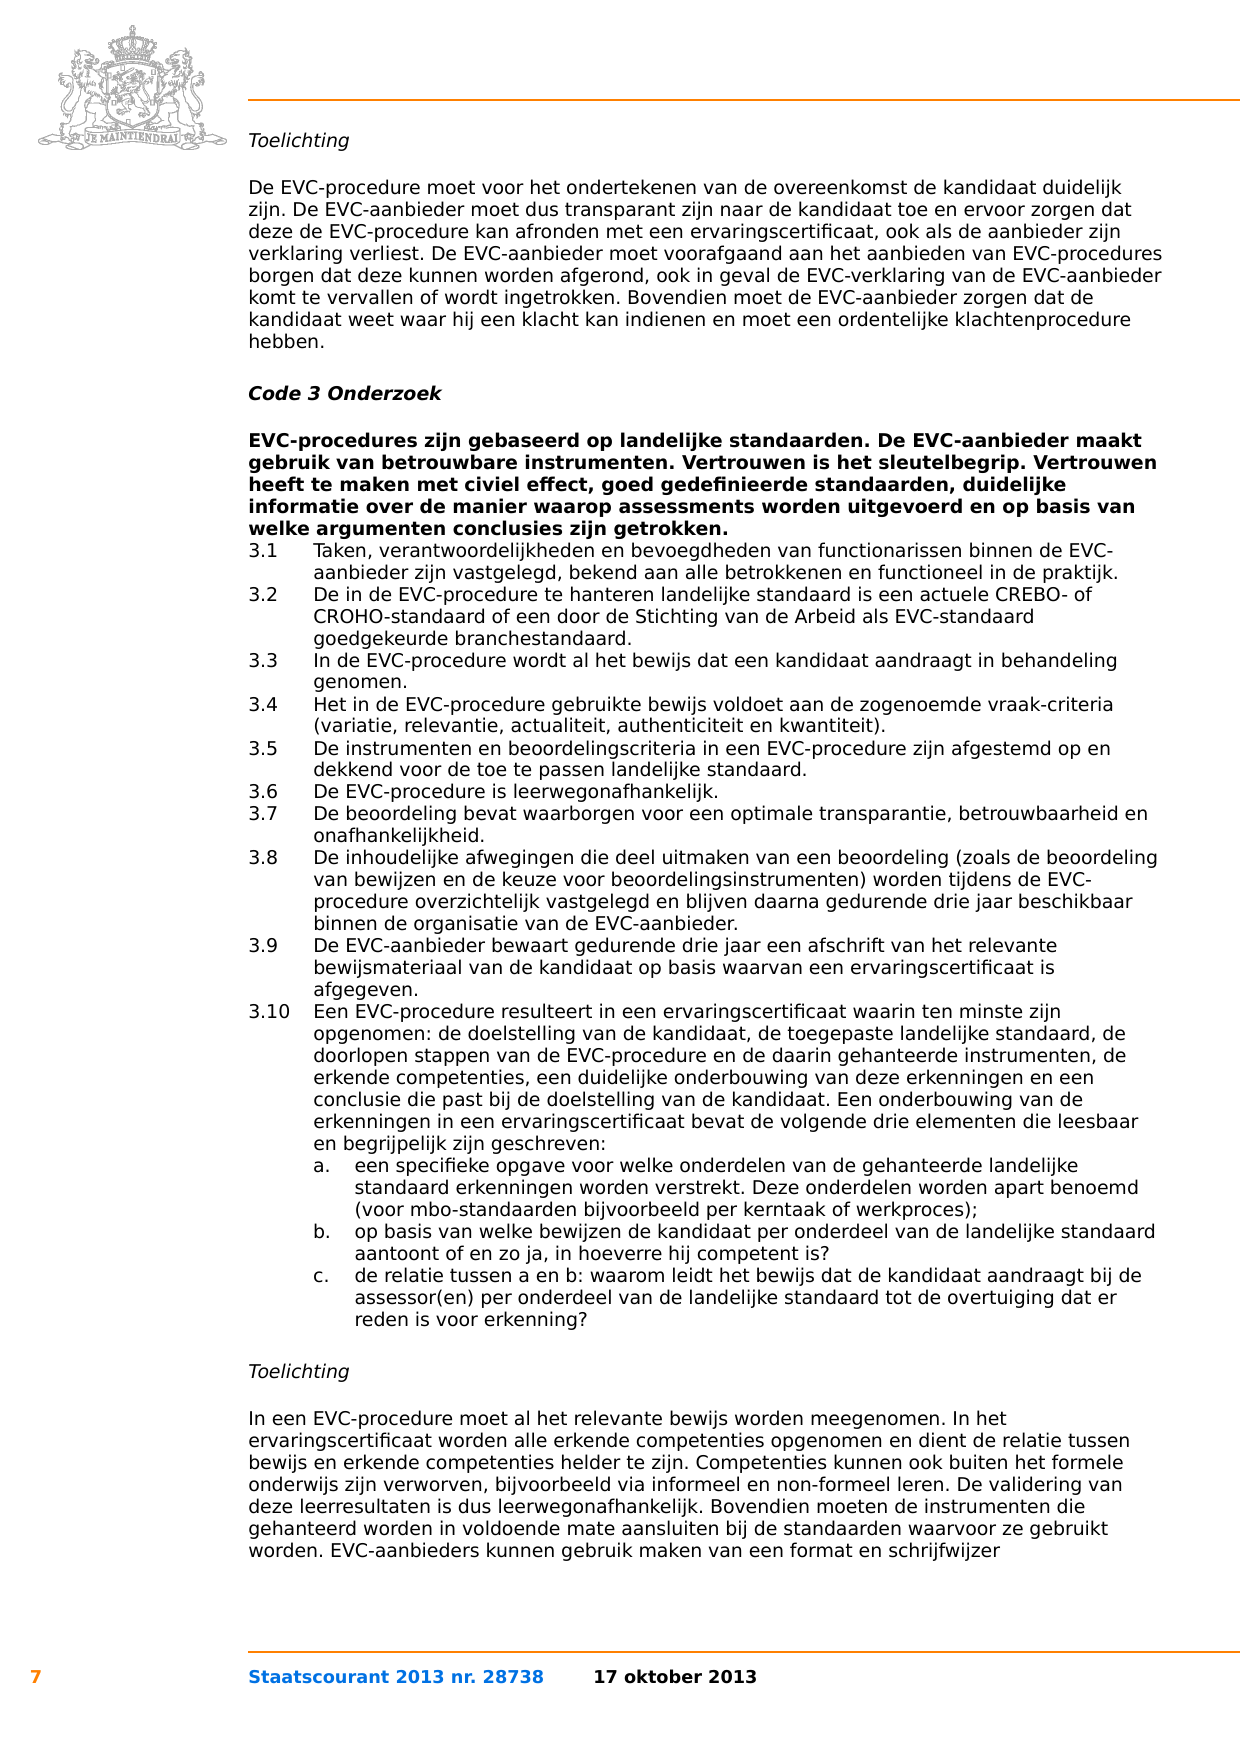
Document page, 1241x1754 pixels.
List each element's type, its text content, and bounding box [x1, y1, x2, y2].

text 3.7 De beoordeling bevat waarborgen voor een optimale transparantie, betrouwbaarheid en onafhankelijkheid. [248, 803, 1163, 847]
text In een EVC-procedure moet al het relevante bewijs worden meegenomen. In het ervaringscertificaat worden alle erkende competenties opgenomen en dient de relatie tussen bewijs en erkende competenties helder te zijn. Competenties kunnen ook buiten het formele onderwijs zijn verworven, bijvoorbeeld via informeel en non-formeel leren. De validering van deze leerresultaten is dus leerwegonafhankelijk. Bovendien moeten de instrumenten die gehanteerd worden in voldoende mate aansluiten bij de standaarden waarvoor ze gebruikt worden. EVC-aanbieders kunnen gebruik maken van een format en schrijfwijzer [248, 1408, 1163, 1562]
text 3.2 De in de EVC-procedure te hanteren landelijke standaard is een actuele CREBO- of CROHO-standaard of een door de Stichting van de Arbeid als EVC-standaard goedgekeurde branchestandaard. [248, 583, 1163, 649]
subtitle Toelichting [248, 1361, 1163, 1383]
text 3.9 De EVC-aanbieder bewaart gedurende drie jaar een afschrift van het relevante bewijsmateriaal van de kandidaat op basis waarvan een ervaringscertificaat is afgegeven. [248, 935, 1163, 1001]
text c. de relatie tussen a en b: waarom leidt het bewijs dat de kandidaat aandraagt bij de assessor(en) per onderdeel van de landelijke standaard tot de overtuiging dat er reden is voor erkenning? [313, 1265, 1163, 1331]
text 3.10 Een EVC-procedure resulteert in een ervaringscertificaat waarin ten minste zijn opgenomen: de doelstelling van de kandidaat, de toegepaste landelijke standaard, de doorlopen stappen van de EVC-procedure en de daarin gehanteerde instrumenten, de erkende competenties, een duidelijke onderbouwing van deze erkenningen en een conclusie die past bij de doelstelling van de kandidaat. Een onderbouwing van de erkenningen in een ervaringscertificaat bevat de volgende drie elementen die leesbaar en begrijpelijk zijn geschreven: [248, 1001, 1163, 1155]
text 3.6 De EVC-procedure is leerwegonafhankelijk. [248, 781, 1163, 803]
text 3.4 Het in de EVC-procedure gebruikte bewijs voldoet aan de zogenoemde vraak-criteria (variatie, relevantie, actualiteit, authenticiteit en kwantiteit). [248, 693, 1163, 737]
subtitle Toelichting [248, 130, 1163, 152]
text 3.3 In de EVC-procedure wordt al het bewijs dat een kandidaat aandraagt in behandeling genomen. [248, 649, 1163, 693]
text 3.1 Taken, verantwoordelijkheden en bevoegdheden van functionarissen binnen de EVC-aanbieder zijn vastgelegd, bekend aan alle betrokkenen en functioneel in de praktijk. [248, 539, 1163, 583]
text a. een specifieke opgave voor welke onderdelen van de gehanteerde landelijke standaard erkenningen worden verstrekt. Deze onderdelen worden apart benoemd (voor mbo-standaarden bijvoorbeeld per kerntaak of werkproces); [313, 1155, 1163, 1221]
text b. op basis van welke bewijzen de kandidaat per onderdeel van de landelijke standaard aantoont of en zo ja, in hoeverre hij competent is? [313, 1221, 1163, 1265]
picture [38, 25, 227, 150]
text 3.5 De instrumenten en beoordelingscriteria in een EVC-procedure zijn afgestemd op en dekkend voor de toe te passen landelijke standaard. [248, 737, 1163, 781]
text De EVC-procedure moet voor het ondertekenen van de overeenkomst de kandidaat duidelijk zijn. De EVC-aanbieder moet dus transparant zijn naar de kandidaat toe en ervoor zorgen dat deze de EVC-procedure kan afronden met een ervaringscertificaat, ook als de aanbieder zijn verklaring verliest. De EVC-aanbieder moet voorafgaand aan het aanbieden van EVC-procedures borgen dat deze kunnen worden afgerond, ook in geval de EVC-verklaring van de EVC-aanbieder komt te vervallen of wordt ingetrokken. Bovendien moet de EVC-aanbieder zorgen dat de kandidaat weet waar hij een klacht kan indienen en moet een ordentelijke klachtenprocedure hebben. [248, 177, 1163, 353]
text 3.8 De inhoudelijke afwegingen die deel uitmaken van een beoordeling (zoals de beoordeling van bewijzen en de keuze voor beoordelingsinstrumenten) worden tijdens de EVC-procedure overzichtelijk vastgelegd en blijven daarna gedurende drie jaar beschikbaar binnen de organisatie van de EVC-aanbieder. [248, 847, 1163, 935]
text EVC-procedures zijn gebaseerd op landelijke standaarden. De EVC-aanbieder maakt gebruik van betrouwbare instrumenten. Vertrouwen is het sleutelbegrip. Vertrouwen heeft te maken met civiel effect, goed gedefinieerde standaarden, duidelijke informatie over de manier waarop assessments worden uitgevoerd en op basis van welke argumenten conclusies zijn getrokken. [248, 430, 1163, 539]
subtitle Code 3 Onderzoek [248, 383, 1163, 405]
